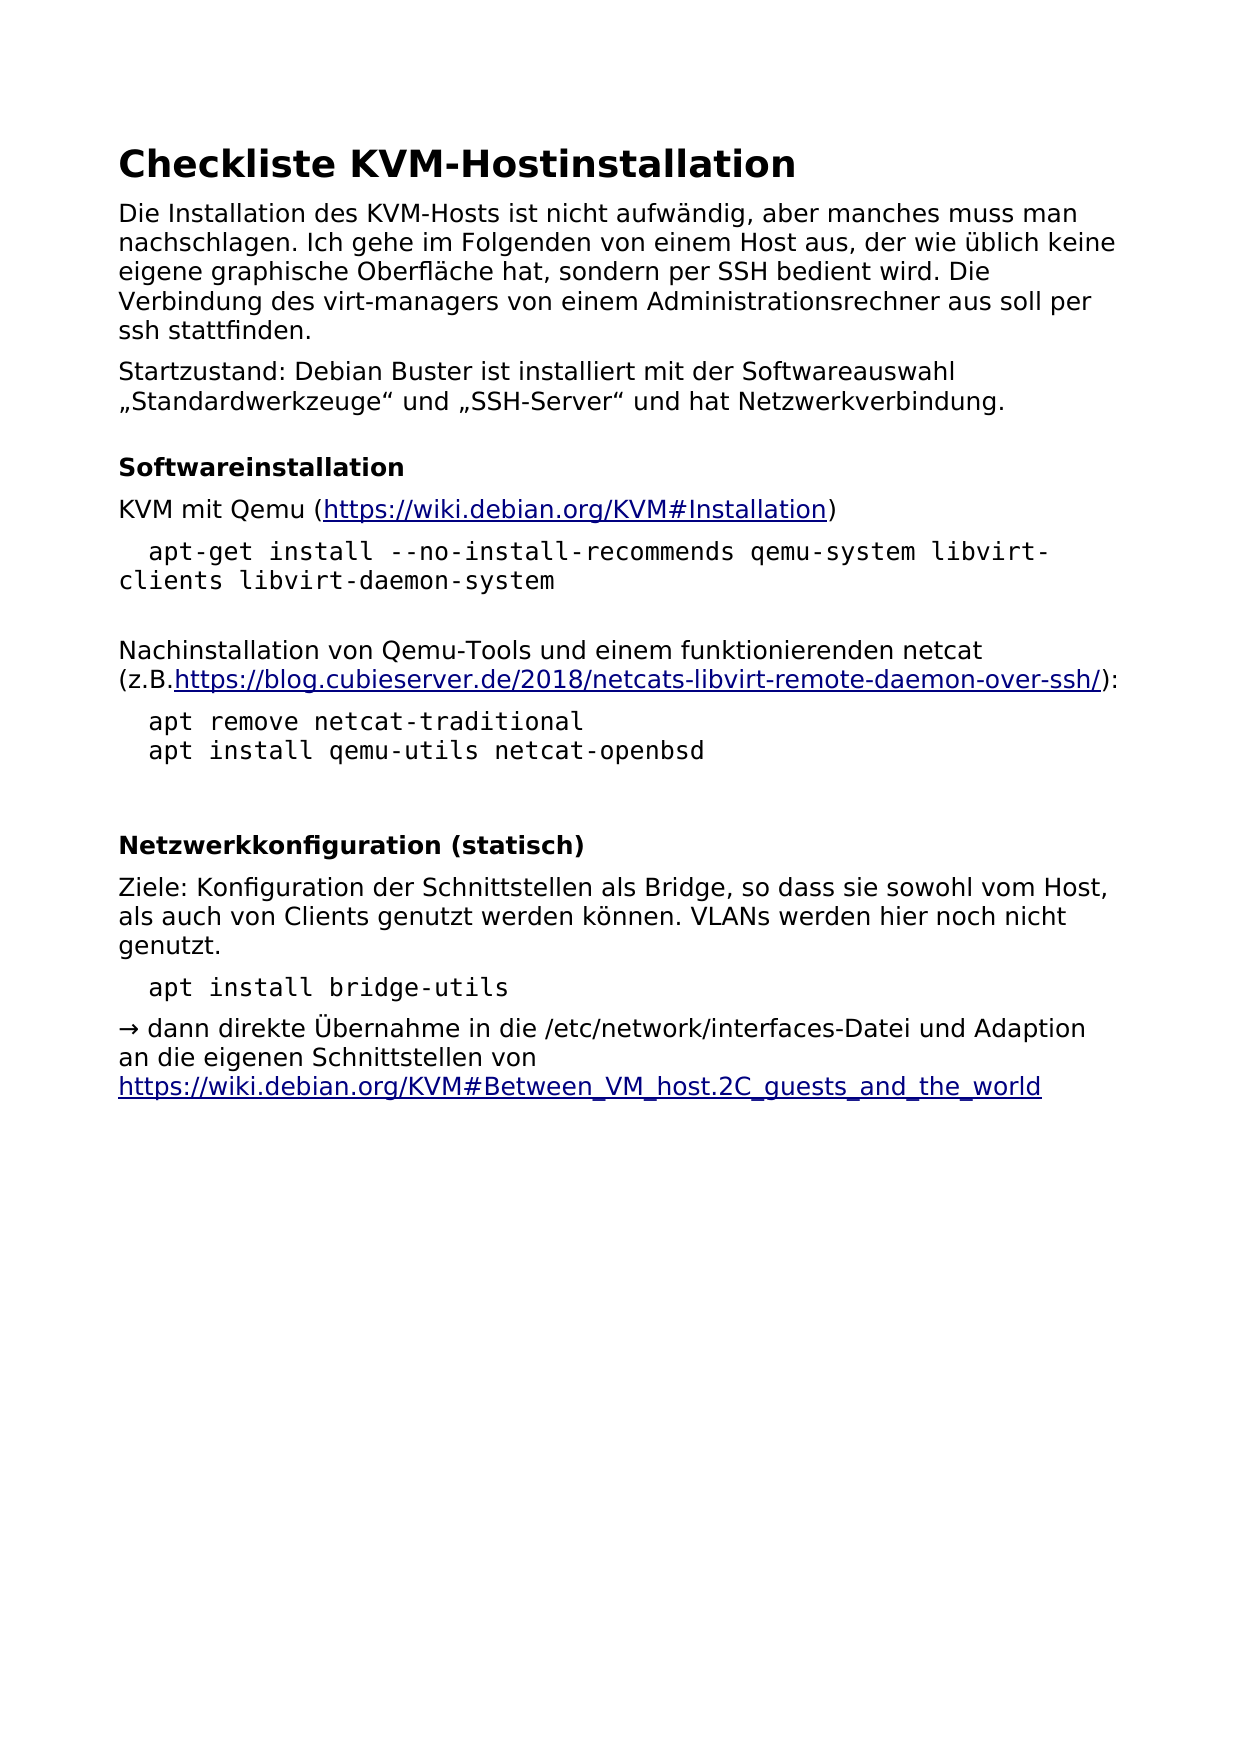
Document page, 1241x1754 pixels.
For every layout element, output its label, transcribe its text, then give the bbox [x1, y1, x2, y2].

text apt-get install --no-install-recommends qemu-system libvirt-clients libvirt-daemon-system [118, 537, 1122, 624]
subtitle Checkliste KVM-Hostinstallation [118, 143, 1122, 187]
text Nachinstallation von Qemu-Tools und einem funktionierenden netcat (z.B.https://blog.cubieserver.de/2018/netcats-libvirt-remote-daemon-over-ssh/): [118, 636, 1122, 694]
text Startzustand: Debian Buster ist installiert mit der Softwareauswahl „Standardwerkzeuge“ und „SSH-Server“ und hat Netzwerkverbindung. [118, 358, 1122, 416]
subtitle Softwareinstallation [118, 453, 1122, 483]
subtitle Netzwerkkonfiguration (statisch) [118, 831, 1122, 860]
text → dann direkte Übernahme in die /etc/network/interfaces-Datei und Adaption an die eigenen Schnittstellen von https://wiki.debian.org/KVM#Between_VM_host.2C_guests_and_the_world [118, 1014, 1122, 1101]
text apt install bridge-utils [118, 973, 1122, 1002]
text KVM mit Qemu (https://wiki.debian.org/KVM#Installation) [118, 495, 1122, 524]
text apt remove netcat-traditional apt install qemu-utils netcat-openbsd [118, 707, 1122, 794]
text Ziele: Konfiguration der Schnittstellen als Bridge, so dass sie sowohl vom Host, als auch von Clients genutzt werden können. VLANs werden hier noch nicht genutzt. [118, 873, 1122, 960]
text Die Installation des KVM-Hosts ist nicht aufwändig, aber manches muss man nachschlagen. Ich gehe im Folgenden von einem Host aus, der wie üblich keine eigene graphische Oberfläche hat, sondern per SSH bedient wird. Die Verbindung des virt-managers von einem Administrationsrechner aus soll per ssh stattfinden. [118, 199, 1122, 345]
